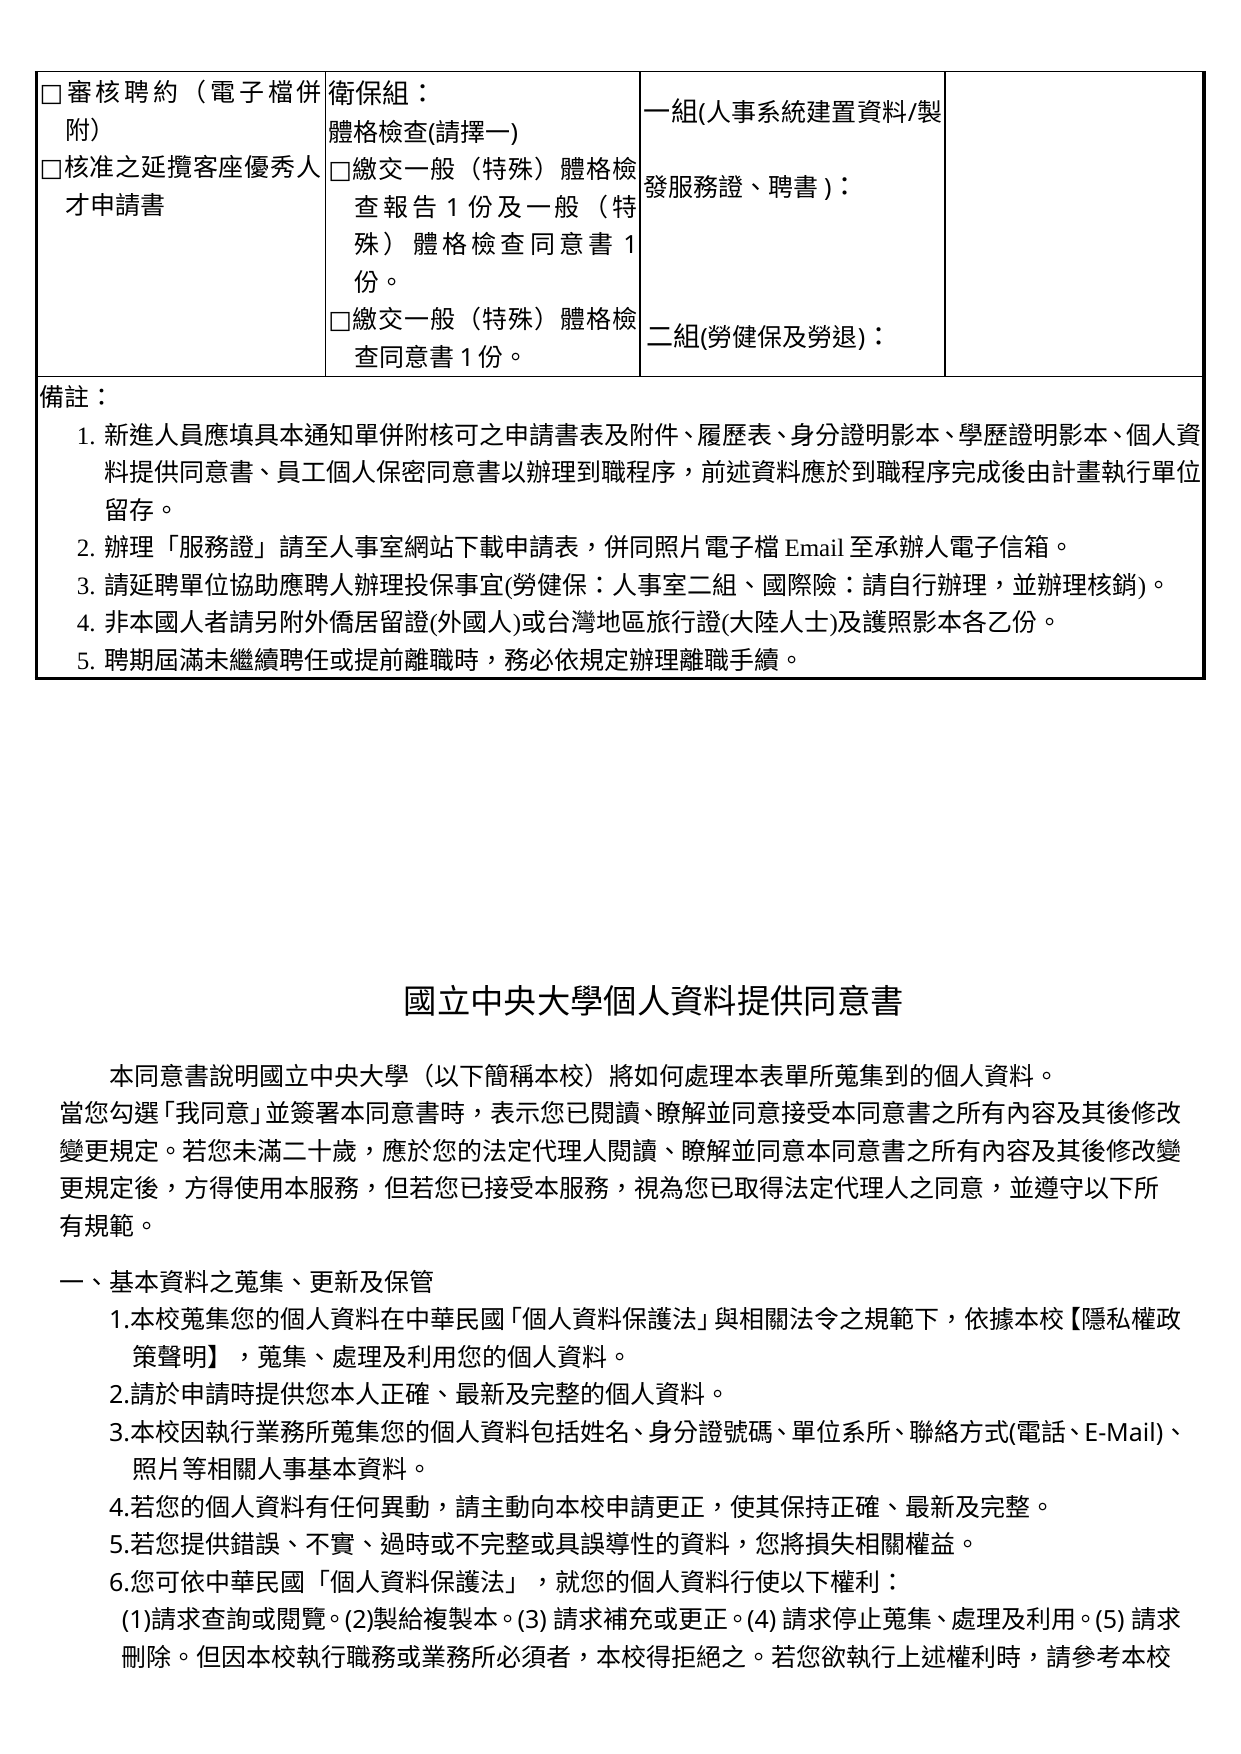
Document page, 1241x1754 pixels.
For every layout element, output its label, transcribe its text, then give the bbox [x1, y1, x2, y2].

text 4.若您的個人資料有任何異動，請主動向本校申請更正，使其保持正確、最新及完整。 [109, 1487, 1181, 1524]
table_cell 一組(人事系統建置資料/製發服務證、聘書 )： 二組(勞健保及勞退)： [641, 72, 944, 376]
table_cell [946, 72, 1202, 376]
text 5.若您提供錯誤、不實、過時或不完整或具誤導性的資料，您將損失相關權益。 [109, 1524, 1181, 1562]
text 3.本校因執行業務所蒐集您的個人資料包括姓名、身分證號碼、單位系所、聯絡方式(電話、E-Mail)、照片等相關人事基本資料。 [109, 1412, 1181, 1487]
text 本同意書說明國立中央大學（以下簡稱本校）將如何處理本表單所蒐集到的個人資料。 [59, 1055, 1181, 1093]
text 一、基本資料之蒐集、更新及保管 [59, 1262, 1181, 1299]
table_cell □審核聘約（電子檔併附） □核准之延攬客座優秀人才申請書 [38, 72, 325, 376]
table_cell 衛保組： 體格檢查(請擇一) □繳交一般（特殊）體格檢查報告1份及一般（特殊）體格檢查同意書1份。 □繳交一般（特殊）體格檢查同意書1份。 [326, 72, 639, 376]
text 2.請於申請時提供您本人正確、最新及完整的個人資料。 [109, 1374, 1181, 1412]
text (1)請求查詢或閱覽。(2)製給複製本。(3) 請求補充或更正。(4) 請求停止蒐集、處理及利用。(5) 請求刪除。但因本校執行職務或業務所必須者，本校得拒絕之。若您欲執行上述權利時，請參考本校【隱私權政策聲明】之個人資料保護聯絡窗口聯絡方式與本校連繫。但因您行使上述權利，而導致權益受損時，本校將不負相關賠償責任。 [122, 1599, 1181, 1674]
text 國立中央大學個人資料提供同意書 [59, 962, 1181, 1037]
table_cell 備註： 新進人員應填具本通知單併附核可之申請書表及附件、履歷表、身分證明影本、學歷證明影本、個人資料提供同意書、員工個人保密同意書以辦理到職程序，前述資料應於到職程序完成後由計畫執行單位留存。 辦理「服務證」請至人事室網站下載申請表，併同照片電子檔Email至承辦人電子信箱。 請延聘單位協助應聘人辦理投保事宜(勞健保：人事室二組、國際險：請自行辦理，並辦理核銷)。 非本國人者請另附外僑居留證(外國人)或台灣地區旅行證(大陸人士)及護照影本各乙份。 聘期屆滿未繼續聘任或提前離職時，務必依規定辦理離職手續。 [38, 377, 1202, 677]
text 6.您可依中華民國「個人資料保護法」，就您的個人資料行使以下權利： [109, 1562, 1181, 1599]
text 1.本校蒐集您的個人資料在中華民國「個人資料保護法」與相關法令之規範下，依據本校【隱私權政策聲明】，蒐集、處理及利用您的個人資料。 [109, 1299, 1181, 1374]
text 當您勾選「我同意」並簽署本同意書時，表示您已閱讀、瞭解並同意接受本同意書之所有內容及其後修改變更規定。若您未滿二十歲，應於您的法定代理人閱讀、瞭解並同意本同意書之所有內容及其後修改變更規定後，方得使用本服務，但若您已接受本服務，視為您已取得法定代理人之同意，並遵守以下所有規範。 [59, 1093, 1181, 1243]
